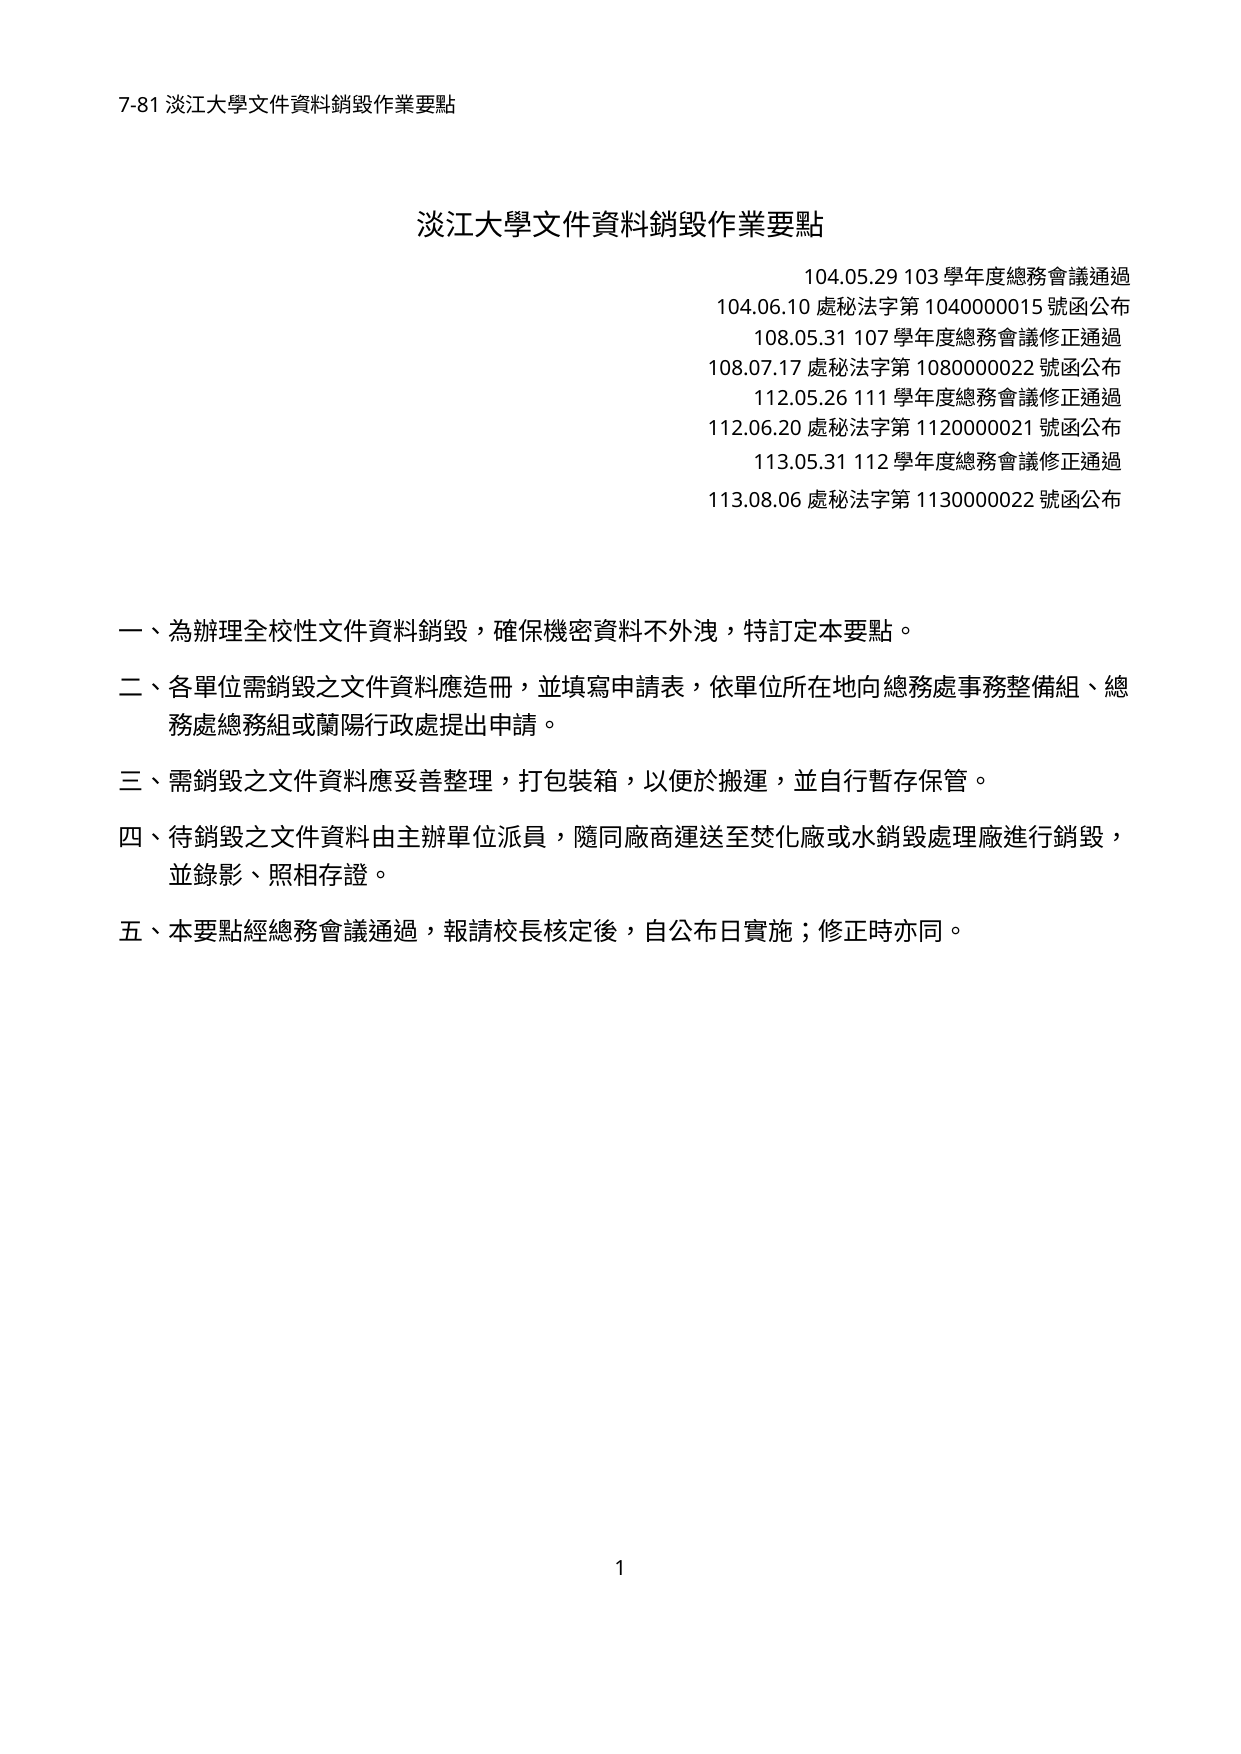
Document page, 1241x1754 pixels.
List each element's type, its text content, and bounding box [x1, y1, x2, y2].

text 113.08.06 處秘法字第1130000022號函公布 [118, 479, 1122, 517]
text 112.06.20 處秘法字第1120000021號函公布 [168, 412, 1122, 442]
text 二、各單位需銷毀之文件資料應造冊，並填寫申請表，依單位所在地向總務處事務整備組、總務處總務組或蘭陽行政處提出申請。 [118, 667, 1130, 742]
text 108.07.17 處秘法字第1080000022號函公布 [118, 351, 1122, 381]
text 五、本要點經總務會議通過，報請校長核定後，自公布日實施；修正時亦同。 [118, 911, 1122, 948]
text 四、待銷毀之文件資料由主辦單位派員，隨同廠商運送至焚化廠或水銷毀處理廠進行銷毀，並錄影、照相存證。 [118, 817, 1130, 892]
text 112.05.26 111學年度總務會議修正通過 [168, 381, 1122, 412]
text 104.06.10 處秘法字第1040000015號函公布 [118, 290, 1131, 321]
text 104.05.29 103學年度總務會議通過 [118, 260, 1131, 290]
text 108.05.31 107學年度總務會議修正通過 [118, 321, 1122, 351]
text 113.05.31 112學年度總務會議修正通過 [118, 442, 1122, 479]
text 三、需銷毀之文件資料應妥善整理，打包裝箱，以便於搬運，並自行暫存保管。 [118, 761, 1130, 798]
text 一、為辦理全校性文件資料銷毀，確保機密資料不外洩，特訂定本要點。 [118, 611, 1130, 648]
text 淡江大學文件資料銷毀作業要點 [118, 185, 1122, 260]
